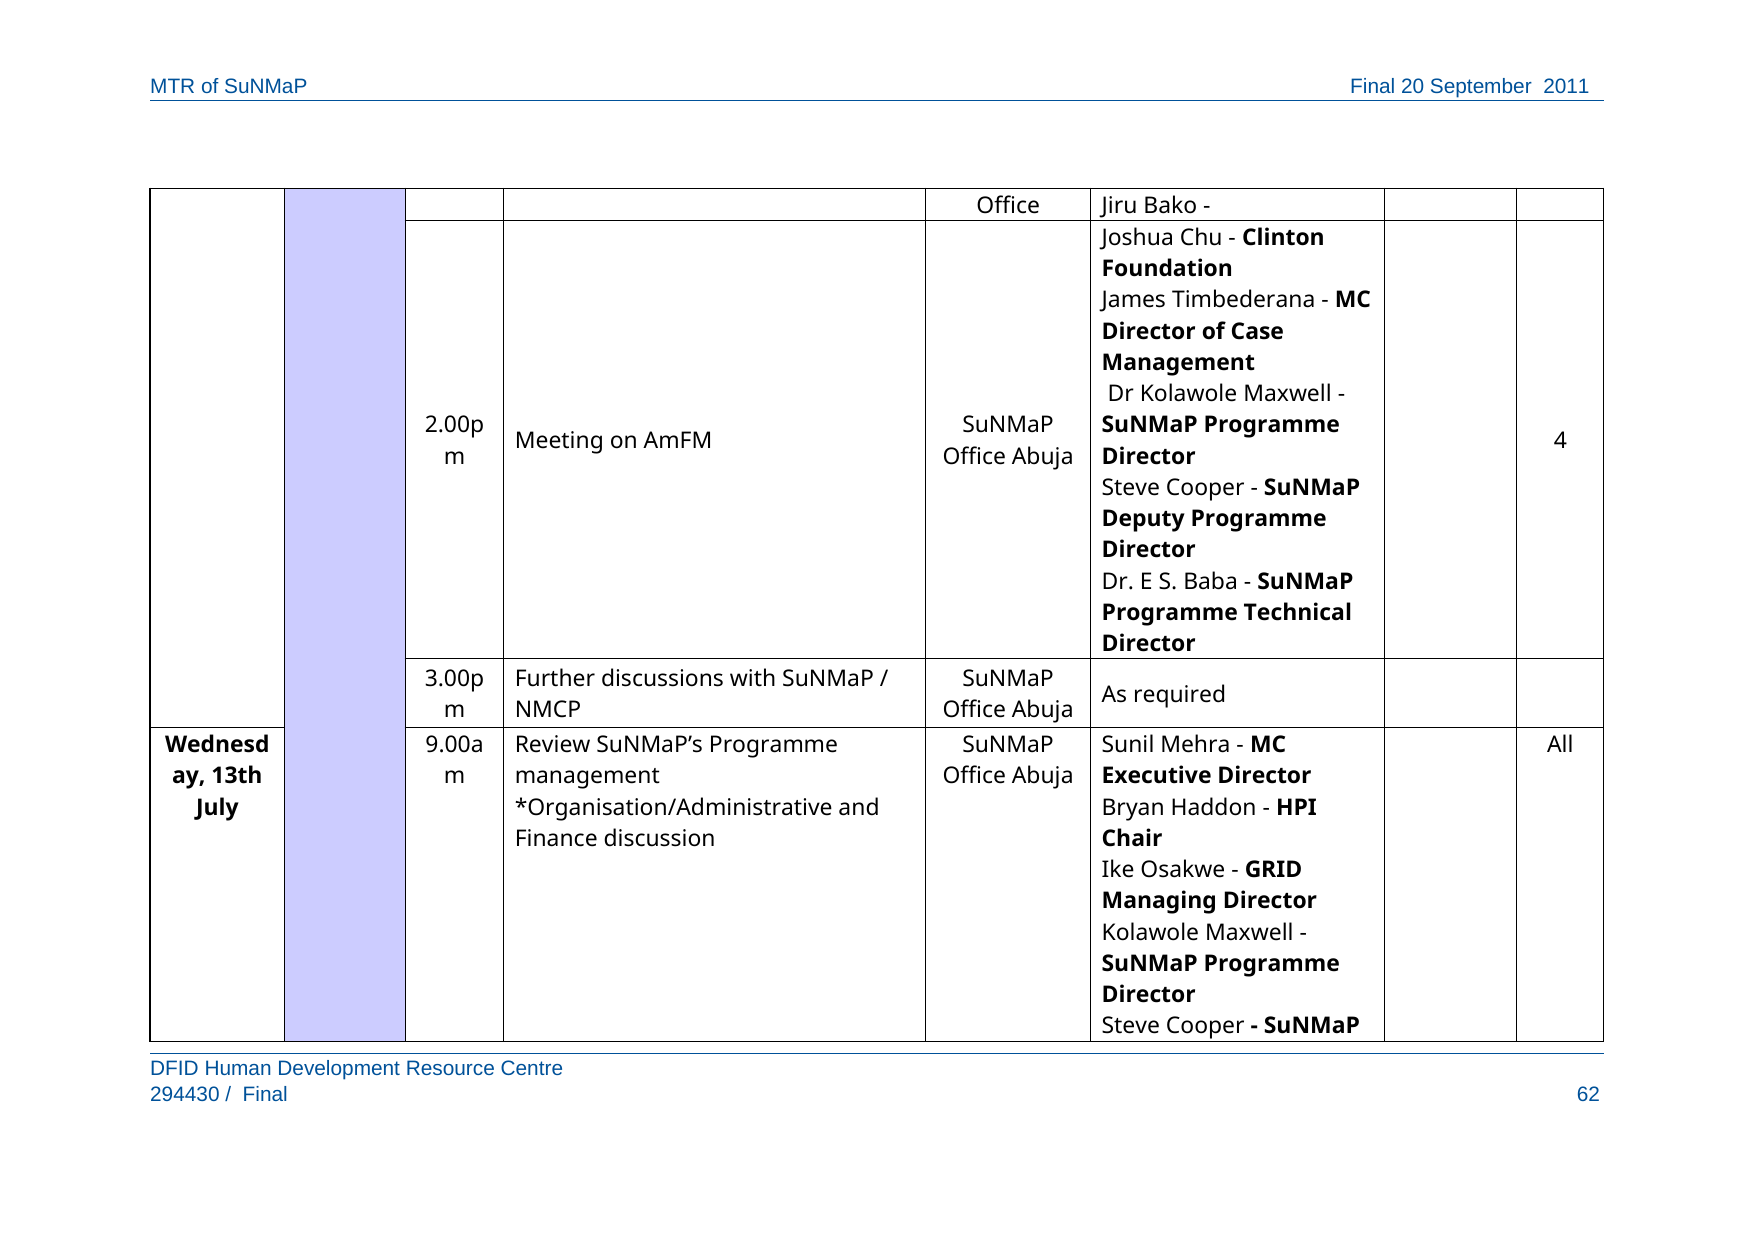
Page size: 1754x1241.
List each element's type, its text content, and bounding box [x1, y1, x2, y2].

table_cell [504, 189, 925, 220]
table_cell Office [926, 189, 1090, 220]
table_cell SuNMaP Office Abuja [926, 221, 1090, 658]
table_cell Wednesday, 13th July [151, 728, 284, 1041]
table_cell All [1517, 728, 1603, 1041]
table_cell [1517, 659, 1603, 727]
table_cell Review SuNMaP’s Programme management *Organisation/Administrative and Finance discussion [504, 728, 925, 1041]
table_cell Further discussions with SuNMaP / NMCP [504, 659, 925, 727]
table_cell Sunil Mehra - MC Executive Director Bryan Haddon - HPI Chair Ike Osakwe - GRID Managing Director Kolawole Maxwell - SuNMaP Programme Director Steve Cooper - SuNMaP [1091, 728, 1384, 1041]
table_cell [1385, 221, 1516, 658]
table_cell [1517, 189, 1603, 220]
table_cell 2.00pm [406, 221, 503, 658]
table_cell As required [1091, 659, 1384, 727]
table_cell [1385, 189, 1516, 220]
table_cell 3.00pm [406, 659, 503, 727]
table_cell [406, 189, 503, 220]
table_cell 9.00am [406, 728, 503, 1041]
table_cell 4 [1517, 221, 1603, 658]
table_cell [1385, 659, 1516, 727]
table_cell SuNMaP Office Abuja [926, 659, 1090, 727]
table_cell Meeting on AmFM [504, 221, 925, 658]
table_cell [285, 189, 405, 1041]
table_cell Joshua Chu - Clinton Foundation James Timbederana - MC Director of Case Management Dr Kolawole Maxwell - SuNMaP Programme Director Steve Cooper - SuNMaP Deputy Programme Director Dr. E S. Baba - SuNMaP Programme Technical Director [1091, 221, 1384, 658]
table_cell SuNMaP Office Abuja [926, 728, 1090, 1041]
table_cell Jiru Bako - [1091, 189, 1384, 220]
table_cell [151, 189, 284, 727]
table_cell [1385, 728, 1516, 1041]
